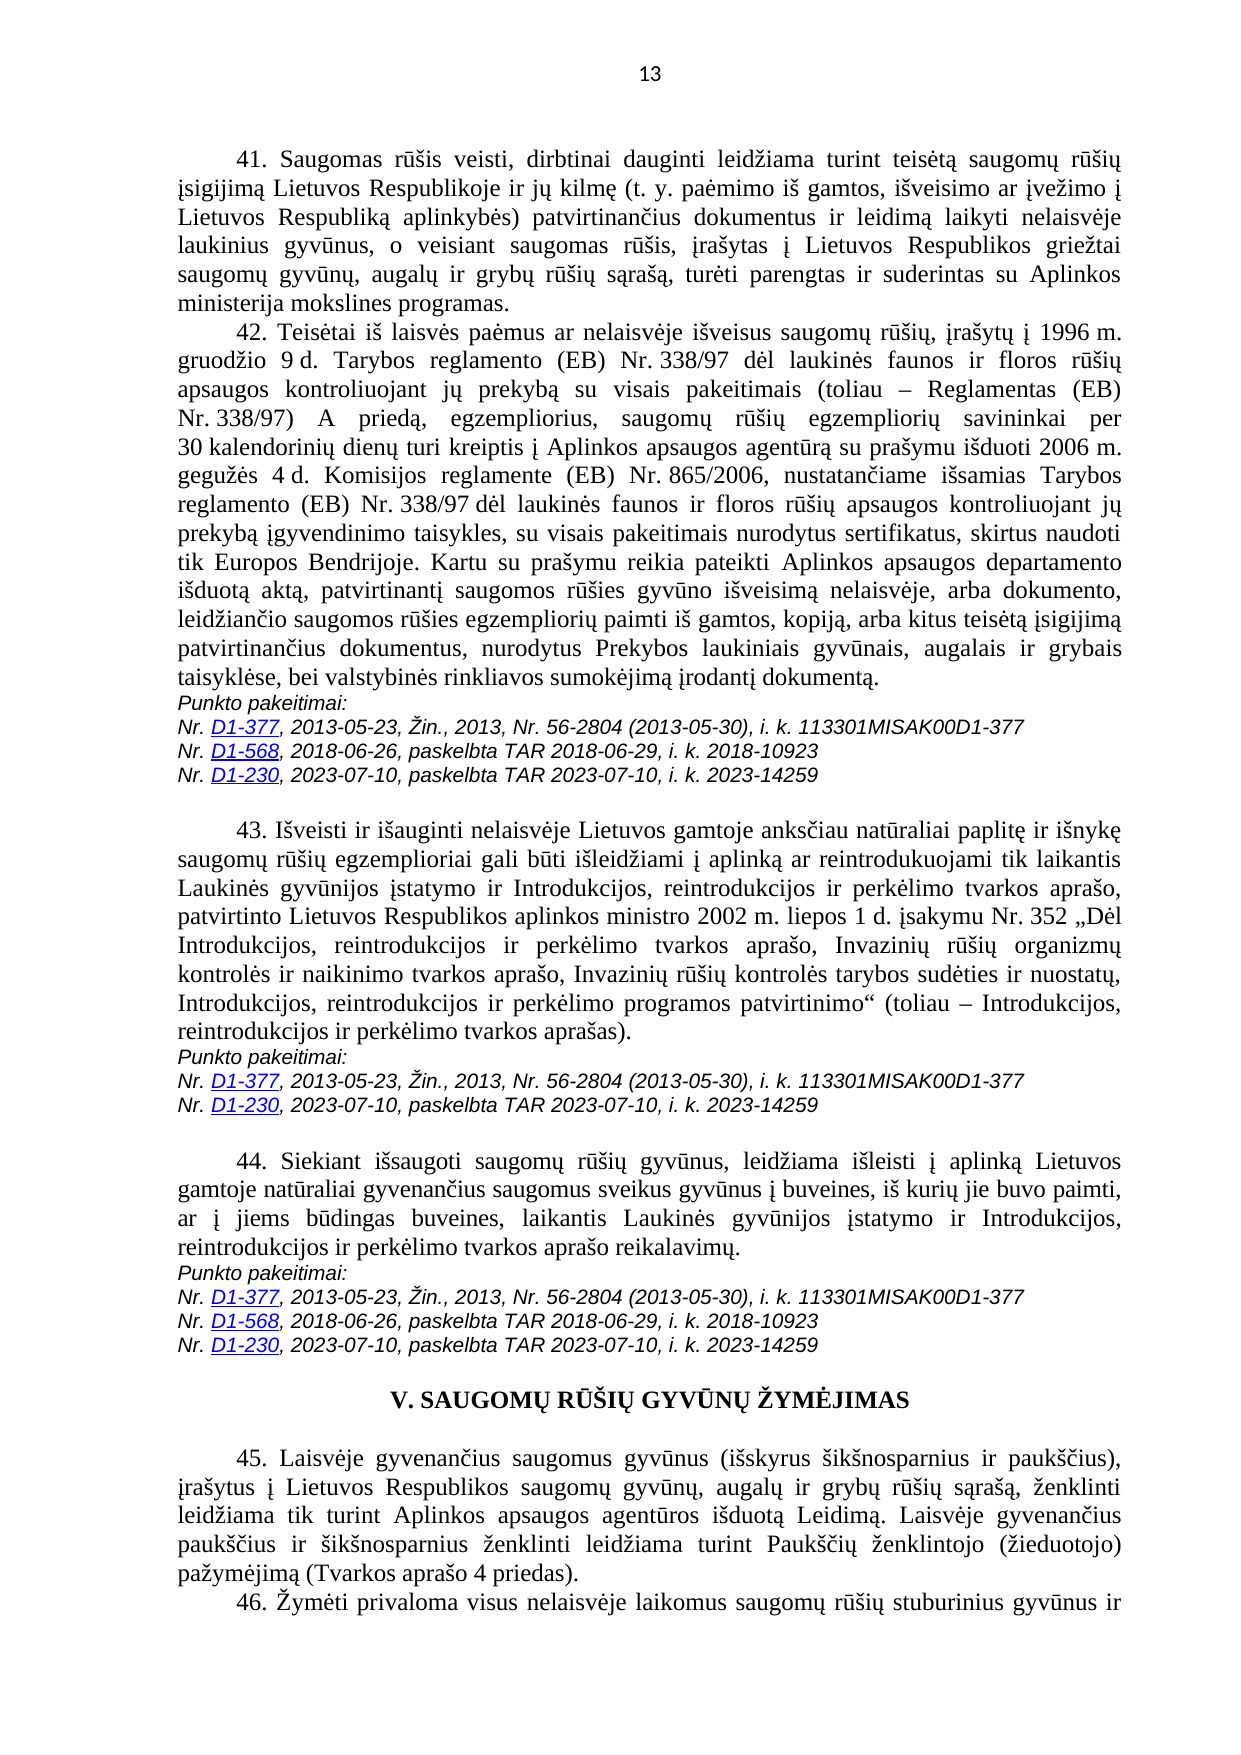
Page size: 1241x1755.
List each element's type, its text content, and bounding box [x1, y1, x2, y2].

text Punkto pakeitimai: [177, 1261, 1122, 1285]
text Punkto pakeitimai: [177, 1045, 1122, 1069]
text Nr. D1-568, 2018-06-26, paskelbta TAR 2018-06-29, i. k. 2018-10923 [177, 738, 1122, 762]
text 44. Siekiant išsaugoti saugomų rūšių gyvūnus, leidžiama išleisti į aplinką Lietuvos gamtoje natūraliai gyvenančius saugomus sveikus gyvūnus į buveines, iš kurių jie buvo paimti, ar į jiems būdingas buveines, laikantis Laukinės gyvūnijos įstatymo ir Introdukcijos, reintrodukcijos ir perkėlimo tvarkos aprašo reikalavimų. [177, 1146, 1122, 1261]
text Nr. D1-377, 2013-05-23, Žin., 2013, Nr. 56-2804 (2013-05-30), i. k. 113301MISAK00D1-377 [177, 1069, 1122, 1093]
text Nr. D1-377, 2013-05-23, Žin., 2013, Nr. 56-2804 (2013-05-30), i. k. 113301MISAK00D1-377 [177, 1285, 1122, 1309]
text 45. Laisvėje gyvenančius saugomus gyvūnus (išskyrus šikšnosparnius ir paukščius), įrašytus į Lietuvos Respublikos saugomų gyvūnų, augalų ir grybų rūšių sąrašą, ženklinti leidžiama tik turint Aplinkos apsaugos agentūros išduotą Leidimą. Laisvėje gyvenančius paukščius ir šikšnosparnius ženklinti leidžiama turint Paukščių ženklintojo (žieduotojo) pažymėjimą (Tvarkos aprašo 4 priedas). [177, 1443, 1122, 1587]
text Nr. D1-568, 2018-06-26, paskelbta TAR 2018-06-29, i. k. 2018-10923 [177, 1309, 1122, 1333]
text Nr. D1-230, 2023-07-10, paskelbta TAR 2023-07-10, i. k. 2023-14259 [177, 762, 1122, 786]
text 46. Žymėti privaloma visus nelaisvėje laikomus saugomų rūšių stuburinius gyvūnus ir [177, 1587, 1122, 1615]
text Nr. D1-230, 2023-07-10, paskelbta TAR 2023-07-10, i. k. 2023-14259 [177, 1333, 1122, 1357]
text 41. Saugomas rūšis veisti, dirbtinai dauginti leidžiama turint teisėtą saugomų rūšių įsigijimą Lietuvos Respublikoje ir jų kilmę (t. y. paėmimo iš gamtos, išveisimo ar įvežimo į Lietuvos Respubliką aplinkybės) patvirtinančius dokumentus ir leidimą laikyti nelaisvėje laukinius gyvūnus, o veisiant saugomas rūšis, įrašytas į Lietuvos Respublikos griežtai saugomų gyvūnų, augalų ir grybų rūšių sąrašą, turėti parengtas ir suderintas su Aplinkos ministerija mokslines programas. [177, 144, 1122, 317]
text V. SAUGOMŲ RŪŠIŲ GYVŪNŲ ŽYMĖJIMAS [177, 1385, 1122, 1414]
text 42. Teisėtai iš laisvės paėmus ar nelaisvėje išveisus saugomų rūšių, įrašytų į 1996 m. gruodžio 9 d. Tarybos reglamento (EB) Nr. 338/97 dėl laukinės faunos ir floros rūšių apsaugos kontroliuojant jų prekybą su visais pakeitimais (toliau – Reglamentas (EB) Nr. 338/97) A priedą, egzempliorius, saugomų rūšių egzempliorių savininkai per 30 kalendorinių dienų turi kreiptis į Aplinkos apsaugos agentūrą su prašymu išduoti 2006 m. gegužės 4 d. Komisijos reglamente (EB) Nr. 865/2006, nustatančiame išsamias Tarybos reglamento (EB) Nr. 338/97 dėl laukinės faunos ir floros rūšių apsaugos kontroliuojant jų prekybą įgyvendinimo taisykles, su visais pakeitimais nurodytus sertifikatus, skirtus naudoti tik Europos Bendrijoje. Kartu su prašymu reikia pateikti Aplinkos apsaugos departamento išduotą aktą, patvirtinantį saugomos rūšies gyvūno išveisimą nelaisvėje, arba dokumento, leidžiančio saugomos rūšies egzempliorių paimti iš gamtos, kopiją, arba kitus teisėtą įsigijimą patvirtinančius dokumentus, nurodytus Prekybos laukiniais gyvūnais, augalais ir grybais taisyklėse, bei valstybinės rinkliavos sumokėjimą įrodantį dokumentą. [177, 317, 1122, 691]
text Nr. D1-230, 2023-07-10, paskelbta TAR 2023-07-10, i. k. 2023-14259 [177, 1093, 1122, 1117]
text Punkto pakeitimai: [177, 691, 1122, 714]
text Nr. D1-377, 2013-05-23, Žin., 2013, Nr. 56-2804 (2013-05-30), i. k. 113301MISAK00D1-377 [177, 714, 1122, 738]
text 43. Išveisti ir išauginti nelaisvėje Lietuvos gamtoje anksčiau natūraliai paplitę ir išnykę saugomų rūšių egzemplioriai gali būti išleidžiami į aplinką ar reintrodukuojami tik laikantis Laukinės gyvūnijos įstatymo ir Introdukcijos, reintrodukcijos ir perkėlimo tvarkos aprašo, patvirtinto Lietuvos Respublikos aplinkos ministro 2002 m. liepos 1 d. įsakymu Nr. 352 „Dėl Introdukcijos, reintrodukcijos ir perkėlimo tvarkos aprašo, Invazinių rūšių organizmų kontrolės ir naikinimo tvarkos aprašo, Invazinių rūšių kontrolės tarybos sudėties ir nuostatų, Introdukcijos, reintrodukcijos ir perkėlimo programos patvirtinimo“ (toliau – Introdukcijos, reintrodukcijos ir perkėlimo tvarkos aprašas). [177, 815, 1122, 1045]
